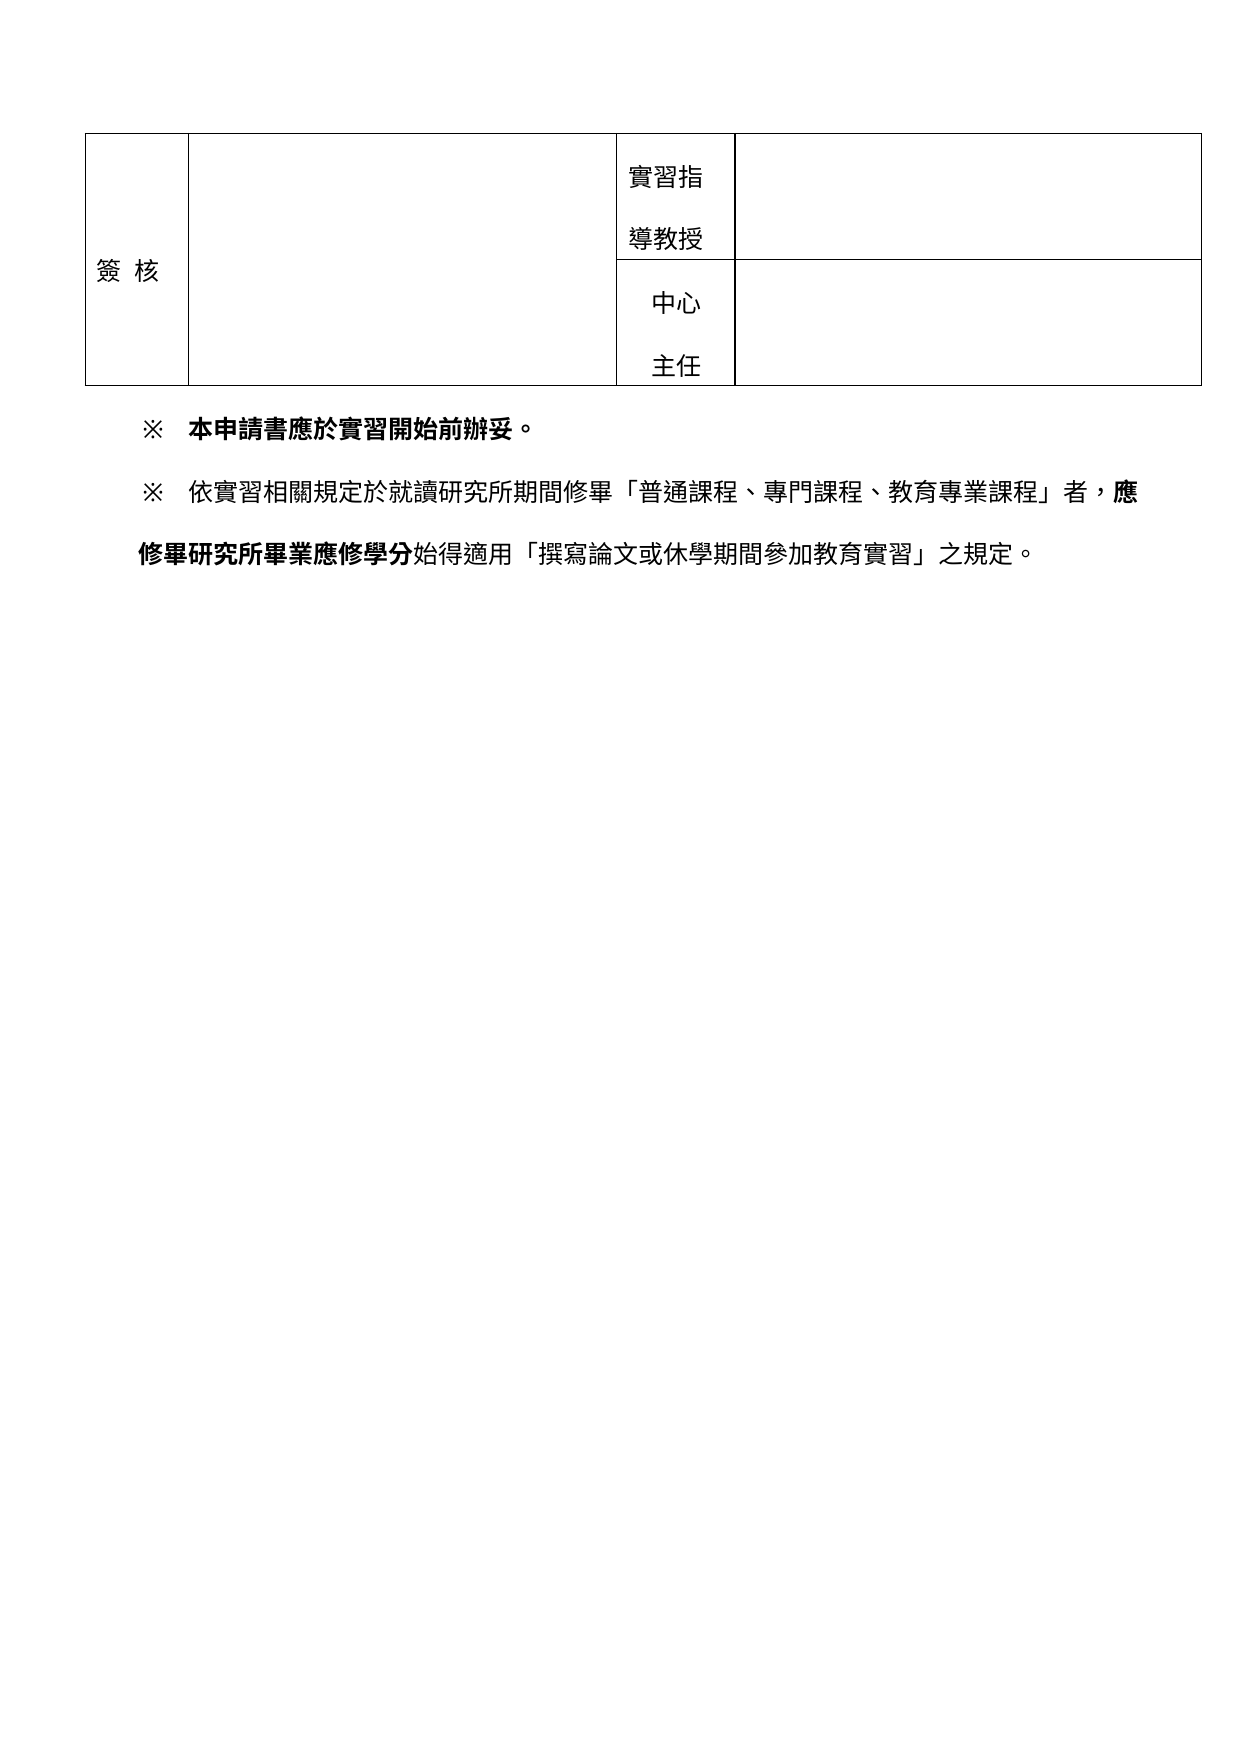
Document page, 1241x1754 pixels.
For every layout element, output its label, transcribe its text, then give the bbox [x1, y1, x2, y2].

table_cell [736, 260, 1201, 385]
list 依實習相關規定於就讀研究所期間修畢「普通課程、專門課程、教育專業課程」者，應修畢研究所畢業應修學分始得適用「撰寫論文或休學期間參加教育實習」之規定。 [138, 448, 1140, 573]
table_cell 中心 主任 [617, 260, 734, 385]
table_cell [189, 134, 616, 385]
list 本申請書應於實習開始前辦妥。 [138, 386, 1140, 448]
table_cell 簽 核 [86, 134, 188, 385]
table_cell [736, 134, 1201, 259]
table_cell 實習指導教授 [617, 134, 734, 259]
